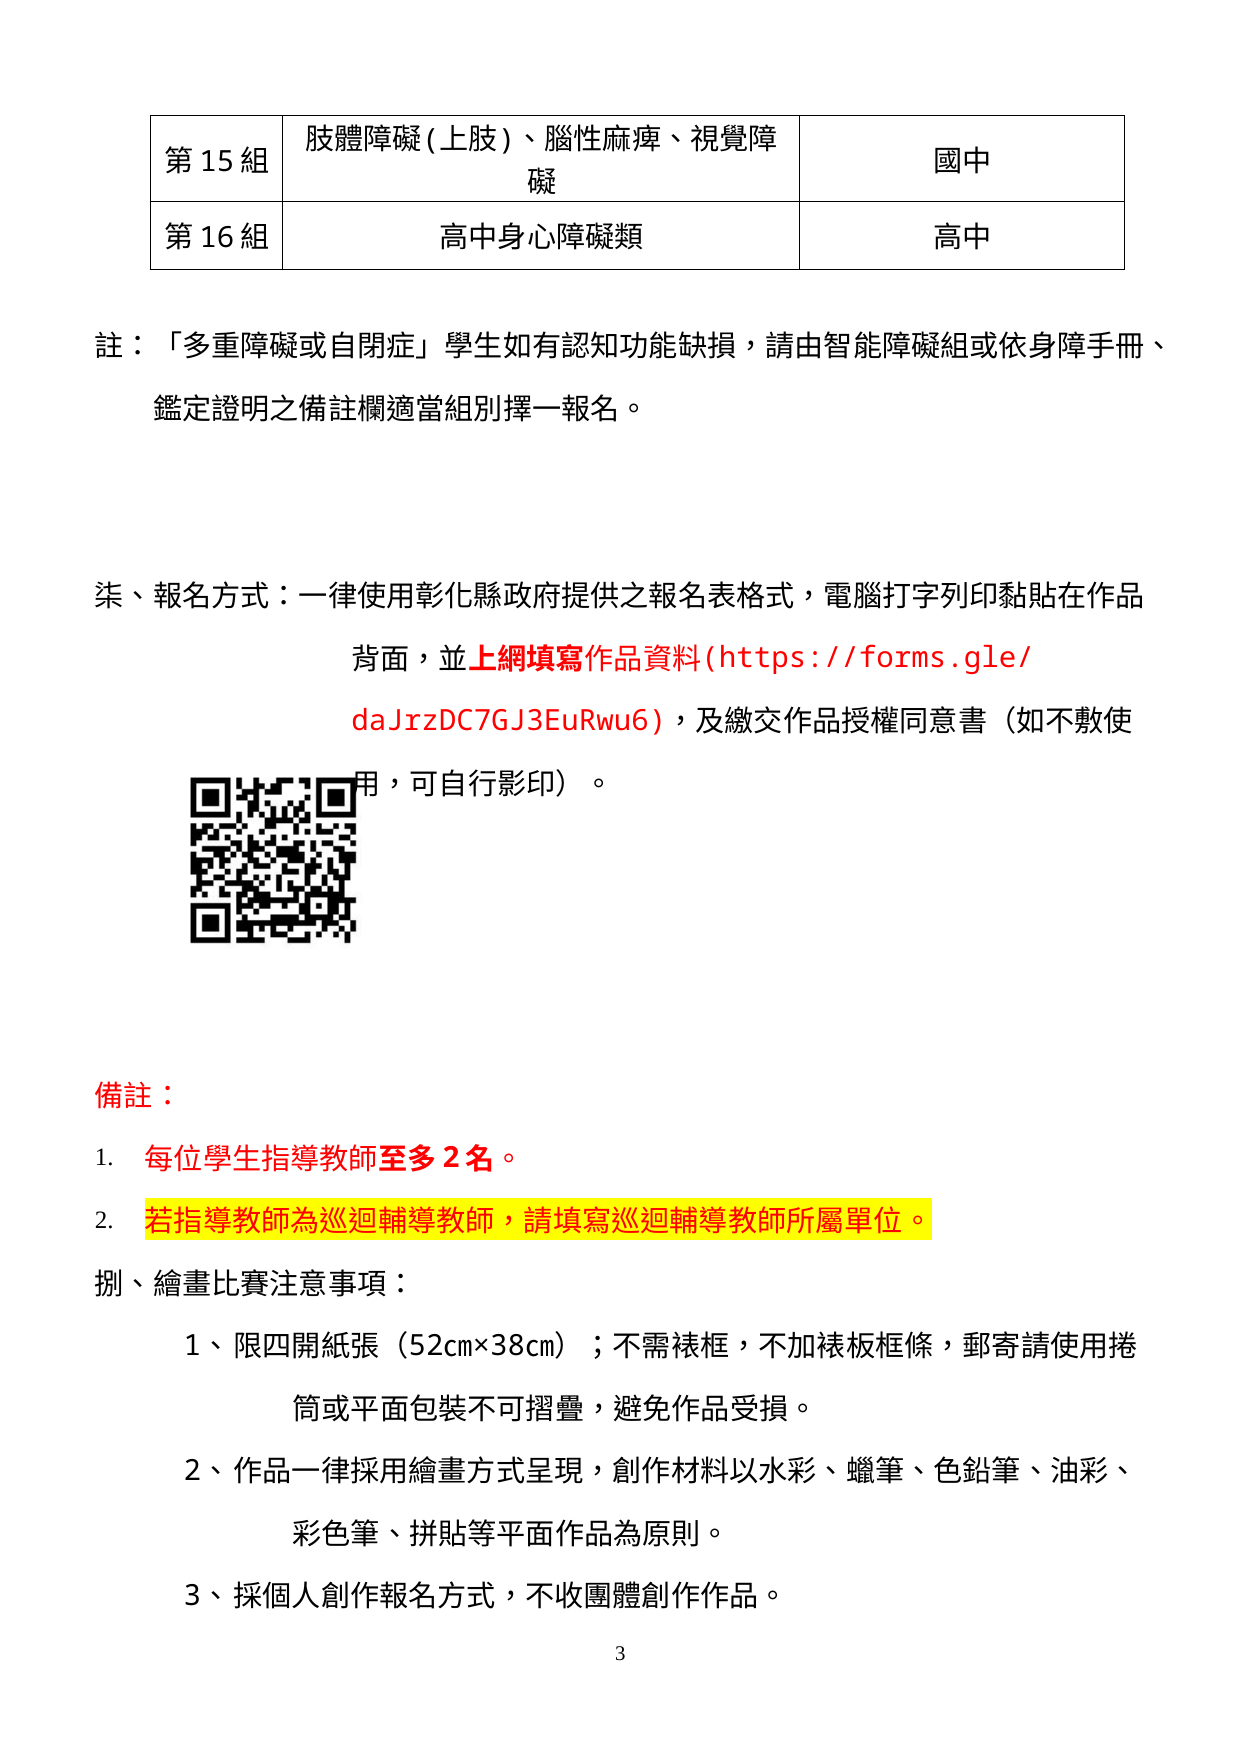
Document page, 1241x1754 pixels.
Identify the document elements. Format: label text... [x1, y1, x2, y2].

table_cell 肢體障礙(上肢)、腦性麻痺、視覺障礙 [283, 116, 799, 201]
list 繪畫比賽注意事項： [94, 1240, 1146, 1302]
list 報名方式：一律使用彰化縣政府提供之報名表格式，電腦打字列印黏貼在作品背面，並上網填寫作品資料(https://forms.gle/daJrzDC7GJ3EuRwu6)，及繳交作品授權同意書（如不敷使用，可自行影印）。 [94, 552, 1146, 802]
list 若指導教師為巡迴輔導教師，請填寫巡迴輔導教師所屬單位。 [94, 1177, 1146, 1240]
list 作品一律採用繪畫方式呈現，創作材料以水彩、蠟筆、色鉛筆、油彩、彩色筆、拼貼等平面作品為原則。 [183, 1427, 1146, 1552]
text 備註： [94, 1052, 1146, 1115]
list 每位學生指導教師至多2名。 [94, 1115, 1146, 1177]
list 採個人創作報名方式，不收團體創作作品。 [183, 1552, 1146, 1615]
table_cell 第16組 [151, 202, 282, 268]
list 限四開紙張（52㎝×38㎝）；不需裱框，不加裱板框條，郵寄請使用捲筒或平面包裝不可摺疊，避免作品受損。 [183, 1302, 1146, 1427]
text 註：「多重障礙或自閉症」學生如有認知功能缺損，請由智能障礙組或依身障手冊、鑑定證明之備註欄適當組別擇一報名。 [94, 302, 1146, 427]
table_cell 第15組 [151, 116, 282, 201]
table_cell 高中身心障礙類 [283, 202, 799, 268]
table_cell 高中 [800, 202, 1124, 268]
table_cell 國中 [800, 116, 1124, 201]
